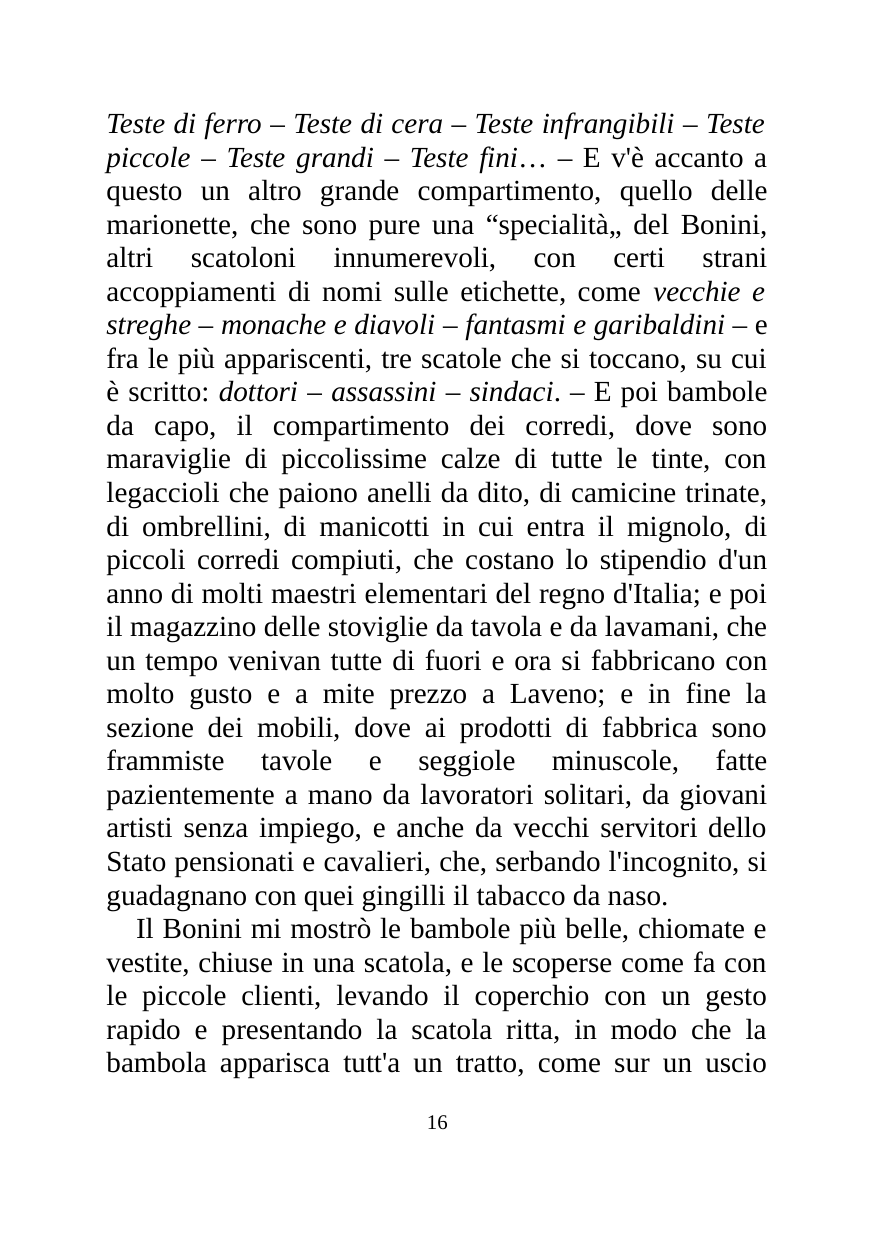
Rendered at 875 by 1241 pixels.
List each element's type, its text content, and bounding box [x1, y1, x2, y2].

text Il Bonini mi mostrò le bambole più belle, chiomate e vestite, chiuse in una scatola, e le scoperse come fa con le piccole clienti, levando il coperchio con un gesto rapido e presentando la scatola ritta, in modo che la bambola apparisca tutt'a un tratto, come sur un uscio [106, 911, 768, 1079]
text Teste di ferro – Teste di cera – Teste infrangibili – Teste piccole – Teste grandi – Teste fini… – E v'è accanto a questo un altro grande compartimento, quello delle marionette, che sono pure una “specialità„ del Bonini, altri scatoloni innumerevoli, con certi strani accoppiamenti di nomi sulle etichette, come vecchie e streghe – monache e diavoli – fantasmi e garibaldini – e fra le più appariscenti, tre scatole che si toccano, su cui è scritto: dottori – assassini – sindaci. – E poi bambole da capo, il compartimento dei corredi, dove sono maraviglie di piccolissime calze di tutte le tinte, con legaccioli che paiono anelli da dito, di camicine trinate, di ombrellini, di manicotti in cui entra il mignolo, di piccoli corredi compiuti, che costano lo stipendio d'un anno di molti maestri elementari del regno d'Italia; e poi il magazzino delle stoviglie da tavola e da lavamani, che un tempo venivan tutte di fuori e ora si fabbricano con molto gusto e a mite prezzo a Laveno; e in fine la sezione dei mobili, dove ai prodotti di fabbrica sono frammiste tavole e seggiole minuscole, fatte pazientemente a mano da lavoratori solitari, da giovani artisti senza impiego, e anche da vecchi servitori dello Stato pensionati e cavalieri, che, serbando l'incognito, si guadagnano con quei gingilli il tabacco da naso. [106, 106, 768, 911]
